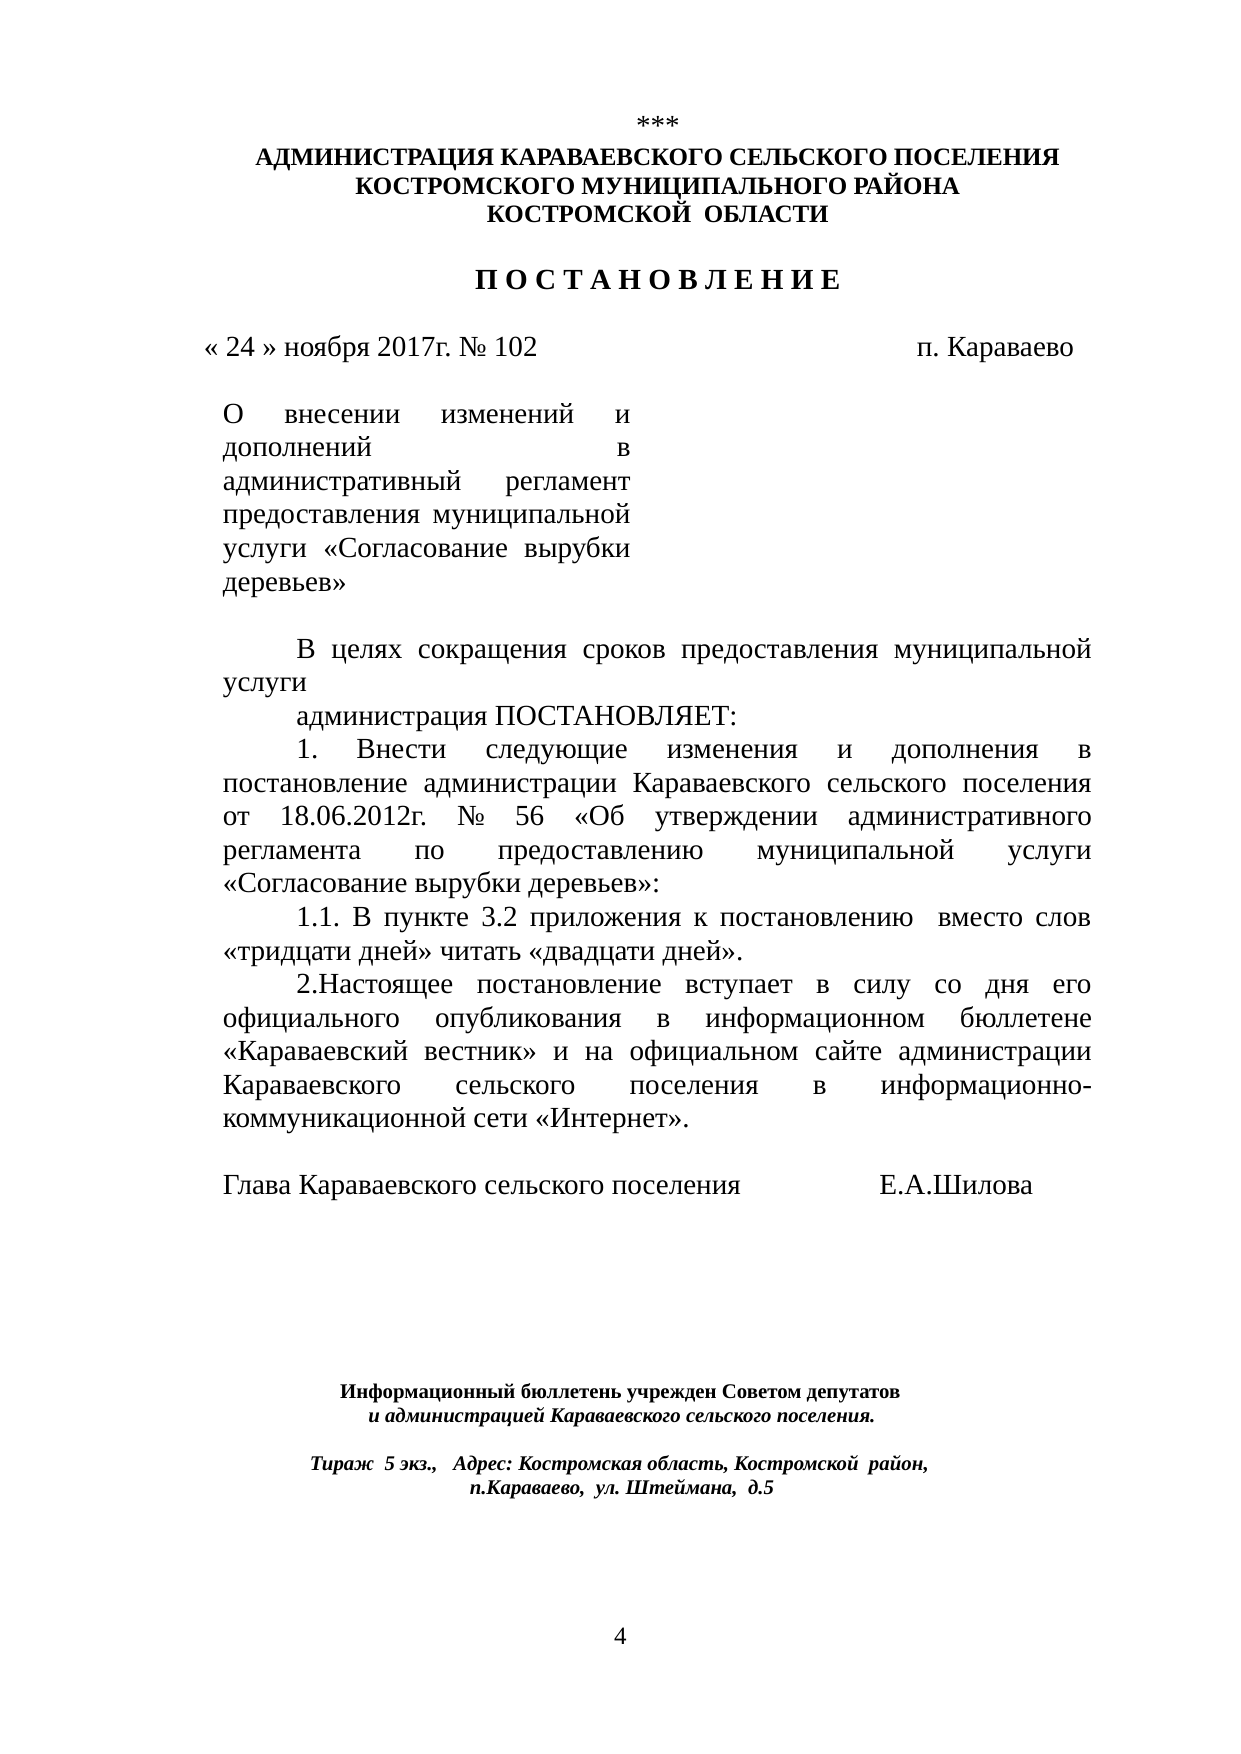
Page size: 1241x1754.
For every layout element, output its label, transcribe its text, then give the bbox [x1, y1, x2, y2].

text В целях сокращения сроков предоставления муниципальной услуги [223, 631, 1092, 698]
text 2.Настоящее постановление вступает в силу со дня его официального опубликования в информационном бюллетене «Караваевский вестник» и на официальном сайте администрации Караваевского сельского поселения в информационно-коммуникационной сети «Интернет». [223, 966, 1092, 1134]
text Тираж 5 экз., Адрес: Костромская область, Костромской район, [148, 1451, 1092, 1475]
text КОСТРОМСКОЙ ОБЛАСТИ [223, 199, 1092, 228]
text 1. Внести следующие изменения и дополнения в постановление администрации Караваевского сельского поселения от 18.06.2012г. № 56 «Об утверждении административного регламента по предоставлению муниципальной услуги «Согласование вырубки деревьев»: [223, 731, 1092, 899]
text *** [223, 108, 1092, 142]
text 1.1. В пункте 3.2 приложения к постановлению вместо слов «тридцати дней» читать «двадцати дней». [223, 899, 1092, 966]
text « 24 » ноября 2017г. № 102 п. Караваево [185, 329, 1092, 362]
text АДМИНИСТРАЦИЯ КАРАВАЕВСКОГО СЕЛЬСКОГО ПОСЕЛЕНИЯ КОСТРОМСКОГО МУНИЦИПАЛЬНОГО РАЙОНА [223, 142, 1092, 199]
text П О С Т А Н О В Л Е Н И Е [223, 262, 1092, 295]
text Глава Караваевского сельского поселения Е.А.Шилова [223, 1167, 1092, 1201]
text п.Караваево, ул. Штеймана, д.5 [148, 1475, 1092, 1499]
text администрация ПОСТАНОВЛЯЕТ: [223, 698, 1092, 731]
text О внесении изменений и дополнений в административный регламент предоставления муниципальной услуги «Согласование вырубки деревьев» [223, 396, 631, 597]
text и администрацией Караваевского сельского поселения. [148, 1403, 1092, 1427]
text Информационный бюллетень учрежден Советом депутатов [148, 1379, 1092, 1403]
